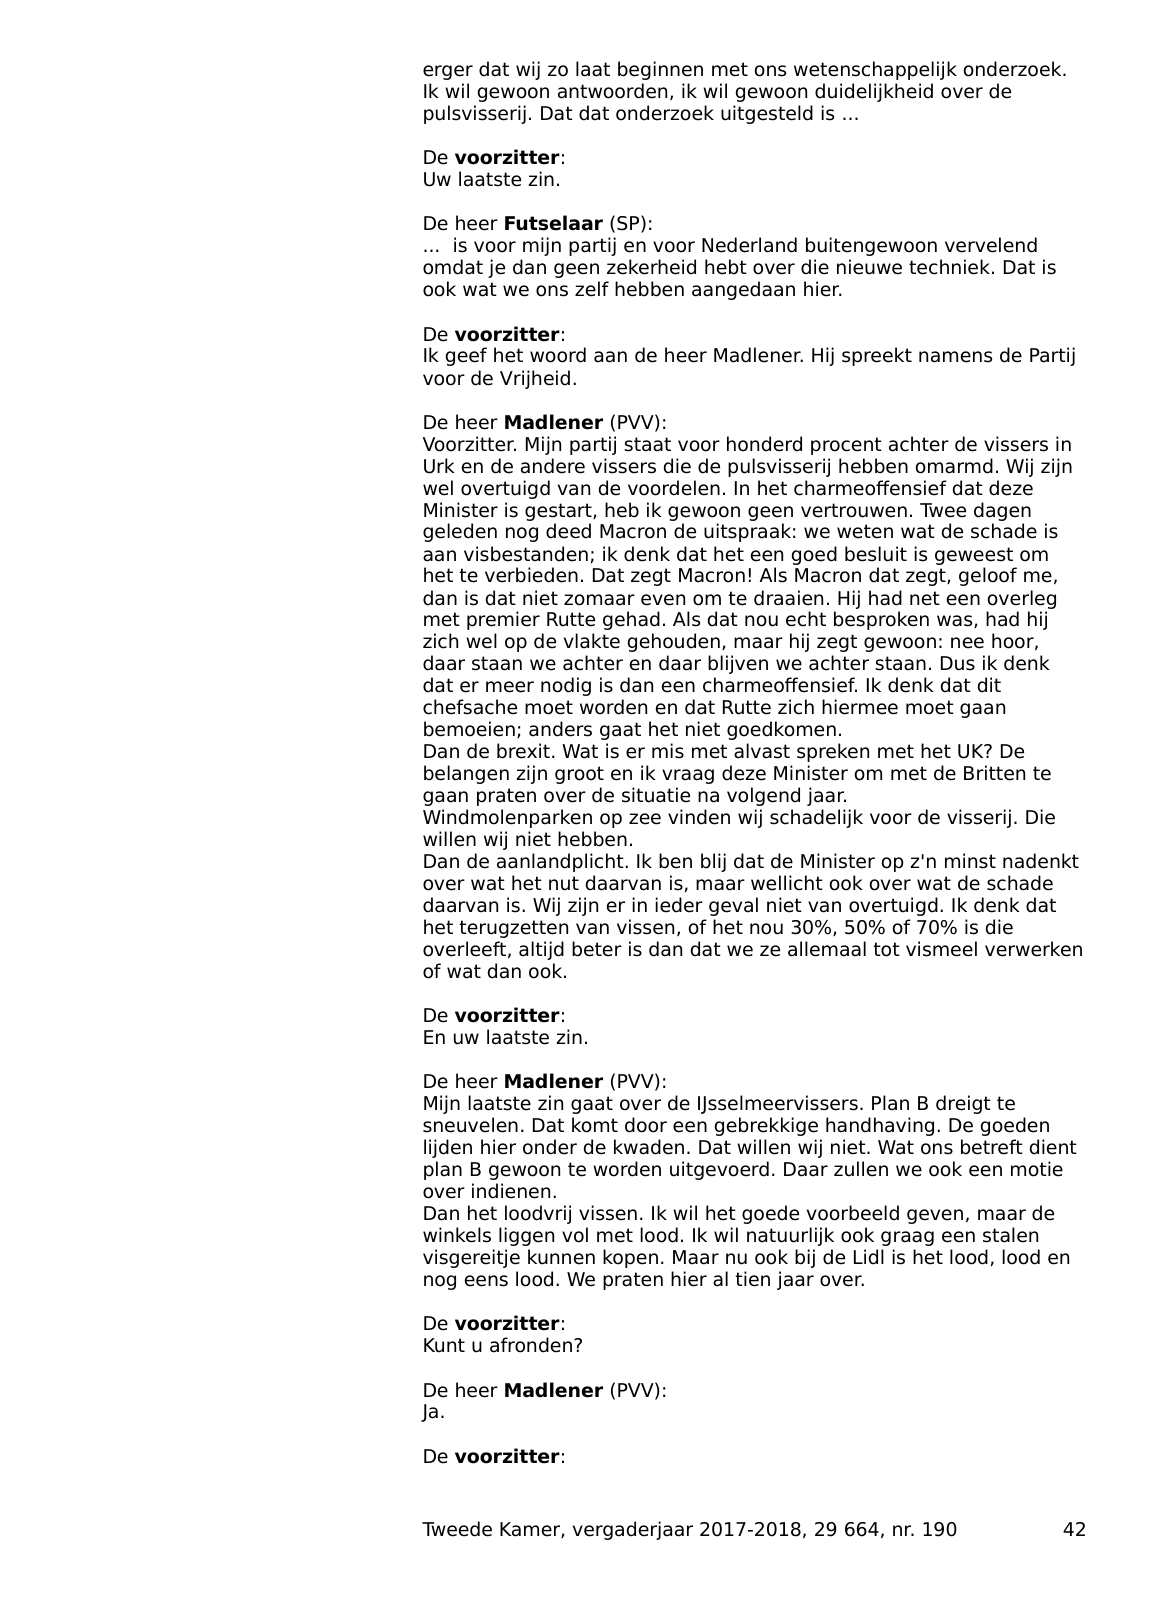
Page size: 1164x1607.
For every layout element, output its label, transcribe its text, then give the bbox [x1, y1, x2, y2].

text Dan de brexit. Wat is er mis met alvast spreken met het UK? De belangen zijn groot en ik vraag deze Minister om met de Britten te gaan praten over de situatie na volgend jaar. [422, 741, 1087, 807]
text ... is voor mijn partij en voor Nederland buitengewoon vervelend omdat je dan geen zekerheid hebt over die nieuwe techniek. Dat is ook wat we ons zelf hebben aangedaan hier. [422, 235, 1087, 301]
text De voorzitter: [422, 1005, 1087, 1027]
text De voorzitter: [422, 147, 1087, 169]
text De heer Madlener (PVV): [422, 1071, 1087, 1093]
text De voorzitter: [422, 323, 1087, 345]
text Ik geef het woord aan de heer Madlener. Hij spreekt namens de Partij voor de Vrijheid. [422, 345, 1087, 389]
text De voorzitter: [422, 1313, 1087, 1335]
text Windmolenparken op zee vinden wij schadelijk voor de visserij. Die willen wij niet hebben. [422, 807, 1087, 851]
text Mijn laatste zin gaat over de IJsselmeervissers. Plan B dreigt te sneuvelen. Dat komt door een gebrekkige handhaving. De goeden lijden hier onder de kwaden. Dat willen wij niet. Wat ons betreft dient plan B gewoon te worden uitgevoerd. Daar zullen we ook een motie over indienen. [422, 1093, 1087, 1203]
text erger dat wij zo laat beginnen met ons wetenschappelijk onderzoek. Ik wil gewoon antwoorden, ik wil gewoon duidelijkheid over de pulsvisserij. Dat dat onderzoek uitgesteld is ... [422, 59, 1087, 125]
text Uw laatste zin. [422, 169, 1087, 191]
text De voorzitter: [422, 1446, 1087, 1468]
text De heer Madlener (PVV): [422, 412, 1087, 433]
text De heer Madlener (PVV): [422, 1379, 1087, 1401]
text Ja. [422, 1401, 1087, 1423]
text Dan de aanlandplicht. Ik ben blij dat de Minister op z'n minst nadenkt over wat het nut daarvan is, maar wellicht ook over wat de schade daarvan is. Wij zijn er in ieder geval niet van overtuigd. Ik denk dat het terugzetten van vissen, of het nou 30%, 50% of 70% is die overleeft, altijd beter is dan dat we ze allemaal tot vismeel verwerken of wat dan ook. [422, 851, 1087, 983]
text Voorzitter. Mijn partij staat voor honderd procent achter de vissers in Urk en de andere vissers die de pulsvisserij hebben omarmd. Wij zijn wel overtuigd van de voordelen. In het charmeoffensief dat deze Minister is gestart, heb ik gewoon geen vertrouwen. Twee dagen geleden nog deed Macron de uitspraak: we weten wat de schade is aan visbestanden; ik denk dat het een goed besluit is geweest om het te verbieden. Dat zegt Macron! Als Macron dat zegt, geloof me, dan is dat niet zomaar even om te draaien. Hij had net een overleg met premier Rutte gehad. Als dat nou echt besproken was, had hij zich wel op de vlakte gehouden, maar hij zegt gewoon: nee hoor, daar staan we achter en daar blijven we achter staan. Dus ik denk dat er meer nodig is dan een charmeoffensief. Ik denk dat dit chefsache moet worden en dat Rutte zich hiermee moet gaan bemoeien; anders gaat het niet goedkomen. [422, 433, 1087, 741]
text Dan het loodvrij vissen. Ik wil het goede voorbeeld geven, maar de winkels liggen vol met lood. Ik wil natuurlijk ook graag een stalen visgereitje kunnen kopen. Maar nu ook bij de Lidl is het lood, lood en nog eens lood. We praten hier al tien jaar over. [422, 1203, 1087, 1291]
text Kunt u afronden? [422, 1335, 1087, 1357]
text De heer Futselaar (SP): [422, 213, 1087, 235]
text En uw laatste zin. [422, 1027, 1087, 1049]
